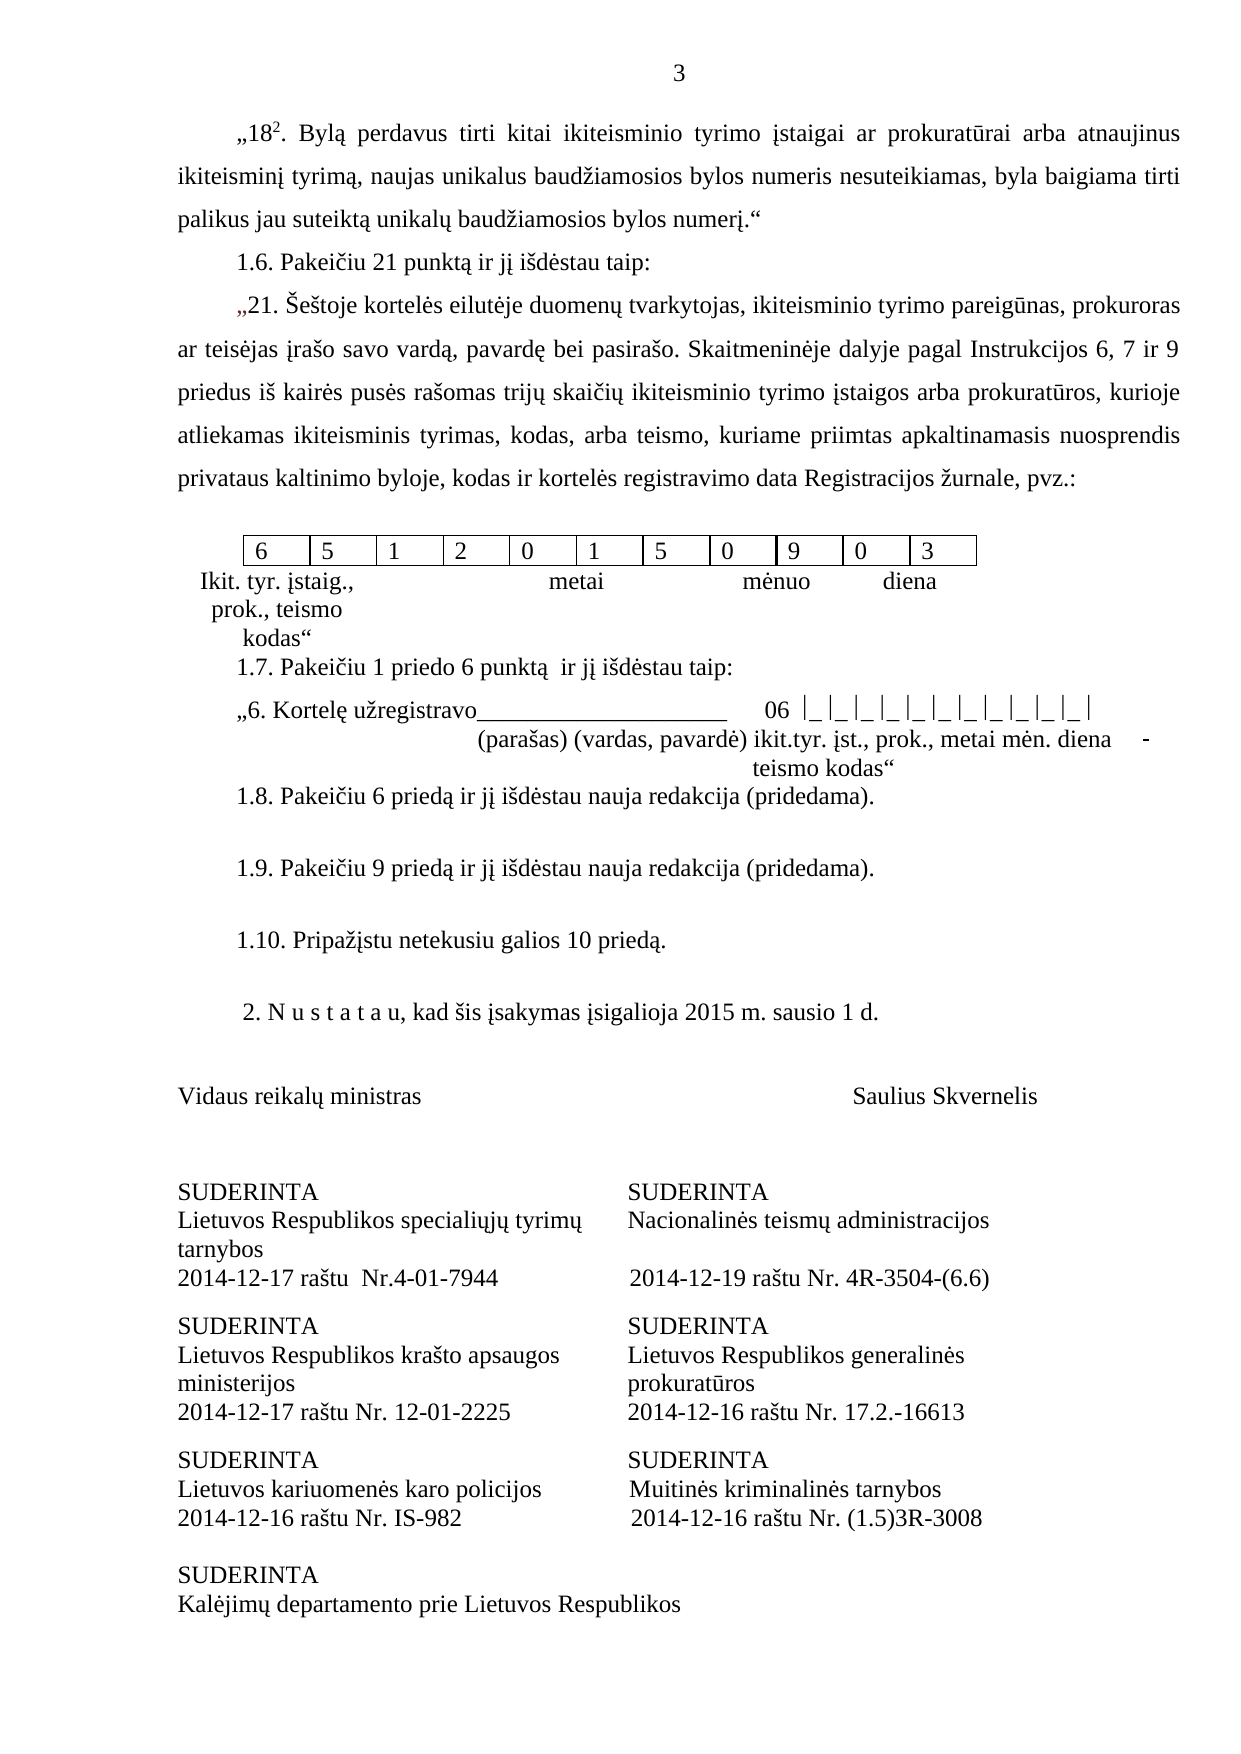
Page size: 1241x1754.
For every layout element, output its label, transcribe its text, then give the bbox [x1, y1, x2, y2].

text (parašas) (vardas, pavardė) ikit.tyr. įst., prok., metai mėn. diena [177, 724, 1181, 753]
text Lietuvos Respublikos specialiųjų tyrimų Nacionalinės teismų administracijos [177, 1206, 1181, 1234]
text SUDERINTA SUDERINTA [177, 1311, 1181, 1340]
text SUDERINTA SUDERINTA [177, 1445, 1181, 1474]
text Vidaus reikalų ministras Saulius Skvernelis [177, 1081, 1181, 1138]
text 1.10. Pripažįstu netekusiu galios 10 priedą. [236, 925, 1181, 954]
table_cell diena [843, 566, 976, 652]
table_header 3 [911, 536, 976, 565]
table_header 0 [510, 536, 576, 565]
text 2. N u s t a t a u, kad šis įsakymas įsigalioja 2015 m. sausio 1 d. [236, 997, 1181, 1026]
table_cell Ikit. tyr. įstaig., prok., teismo kodas“ [177, 565, 376, 652]
table_cell mėnuo [710, 566, 843, 652]
table_header 2 [444, 536, 509, 565]
table_header 5 [311, 536, 376, 565]
text Lietuvos kariuomenės karo policijos Muitinės kriminalinės tarnybos [177, 1474, 1181, 1503]
table_header [977, 535, 1176, 565]
text ministerijos prokuratūros [177, 1368, 1181, 1397]
table_cell [376, 566, 443, 652]
table_header 5 [644, 536, 709, 565]
table_header 1 [577, 536, 642, 565]
table_cell [643, 566, 710, 652]
text 1.7. Pakeičiu 1 priedo 6 punktą ir jį išdėstau taip: [177, 652, 1181, 681]
text „182. Bylą perdavus tirti kitai ikiteisminio tyrimo įstaigai ar prokuratūrai arba atnaujinus ikiteisminį tyrimą, naujas unikalus baudžiamosios bylos numeris nesuteikiamas, byla baigiama tirti palikus jau suteiktą unikalų baudžiamosios bylos numerį.“ [177, 118, 1181, 233]
text 1.6. Pakeičiu 21 punktą ir jį išdėstau taip: [236, 247, 1181, 276]
text „6. Kortelę užregistravo____________________ 06 _ _ _ _ _ _ _ _ _ _ _  [177, 695, 1181, 724]
table_header 9 [778, 536, 842, 565]
text „21. Šeštoje kortelės eilutėje duomenų tvarkytojas, ikiteisminio tyrimo pareigūnas, prokuroras ar teisėjas įrašo savo vardą, pavardę bei pasirašo. Skaitmeninėje dalyje pagal Instrukcijos 6, 7 ir 9 priedus iš kairės pusės rašomas trijų skaičių ikiteisminio tyrimo įstaigos arba prokuratūros, kurioje atliekamas ikiteisminis tyrimas, kodas, arba teismo, kuriame priimtas apkaltinamasis nuosprendis privataus kaltinimo byloje, kodas ir kortelės registravimo data Registracijos žurnale, pvz.: [177, 291, 1181, 492]
table_header 6 [244, 536, 309, 565]
table_header 1 [377, 536, 443, 565]
table_header [177, 535, 243, 565]
text 1.9. Pakeičiu 9 priedą ir jį išdėstau nauja redakcija (pridedama). [236, 853, 1181, 882]
table_cell metai [510, 566, 643, 652]
table_header 0 [844, 536, 909, 565]
table_cell [443, 566, 510, 652]
text SUDERINTA [177, 1560, 1181, 1589]
text Kalėjimų departamento prie Lietuvos Respublikos [177, 1589, 1181, 1618]
text Lietuvos Respublikos krašto apsaugos Lietuvos Respublikos generalinės [177, 1340, 1181, 1368]
text 2014-12-17 raštu Nr.4-01-7944 2014-12-19 raštu Nr. 4R-3504-(6.6) [177, 1263, 1181, 1292]
text SUDERINTA SUDERINTA [177, 1177, 1181, 1206]
text 1.8. Pakeičiu 6 priedą ir jį išdėstau nauja redakcija (pridedama). [236, 781, 1181, 810]
text 2014-12-17 raštu Nr. 12-01-2225 2014-12-16 raštu Nr. 17.2.-16613 [177, 1397, 1181, 1426]
text 2014-12-16 raštu Nr. IS-982 2014-12-16 raštu Nr. (1.5)3R-3008 [177, 1503, 1181, 1531]
table_cell [976, 565, 1176, 652]
table_header 0 [711, 536, 775, 565]
text tarnybos [177, 1234, 1181, 1263]
text teismo kodas“ [177, 753, 1181, 781]
